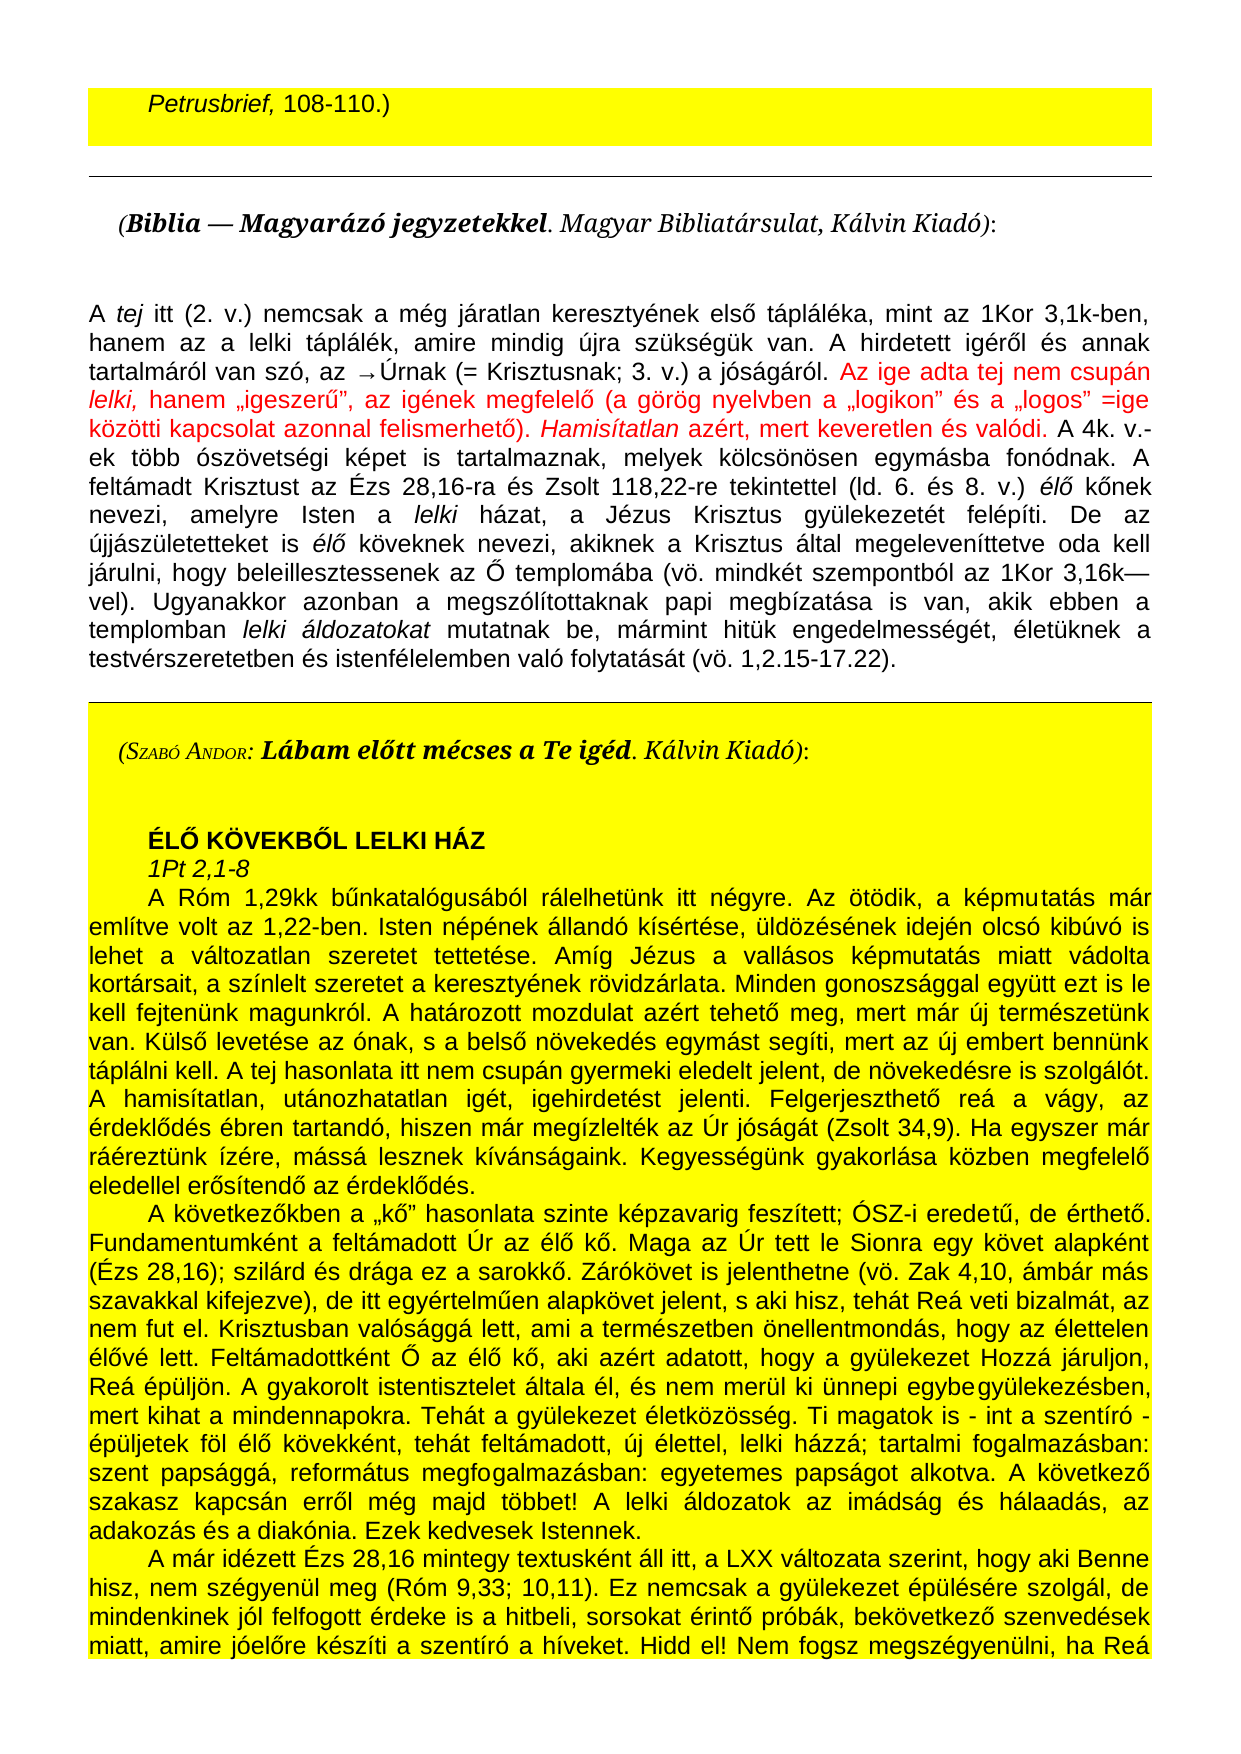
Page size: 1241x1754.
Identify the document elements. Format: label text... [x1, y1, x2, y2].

text ÉLŐ KÖVEKBŐL LELKI HÁZ [88, 826, 1152, 854]
text (Szabó Andor: Lábam előtt mécses a Te igéd. Kálvin Kiadó): [88, 703, 1152, 796]
text A Róm 1,29kk bűnkatalógusából rálelhetünk itt négyre. Az ötödik, a képmu­tatás már említve volt az 1,22-ben. Isten népének állandó kísértése, üldözésének idején olcsó kibúvó is lehet a változatlan szeretet tettetése. Amíg Jézus a vallásos képmutatás miatt vádolta kortársait, a színlelt szeretet a keresztyének rövidzárla­ta. Minden gonoszsággal együtt ezt is le kell fejtenünk magunkról. A határozott mozdulat azért tehető meg, mert már új természetünk van. Külső levetése az ónak, s a belső növekedés egymást segíti, mert az új embert bennünk táplálni kell. A tej hasonlata itt nem csupán gyermeki eledelt jelent, de növekedésre is szolgálót. A hamisítatlan, utánozhatatlan igét, igehirdetést jelenti. Felgerjeszthető reá a vágy, az érdeklődés ébren tartandó, hiszen már megízlelték az Úr jóságát (Zsolt 34,9). Ha egyszer már ráéreztünk ízére, mássá lesznek kívánságaink. Kegyességünk gyakorlása közben megfelelő eledellel erősítendő az érdeklődés. [88, 883, 1152, 1199]
text 1Pt 2,1-8 [88, 854, 1152, 883]
text A következőkben a „kő” hasonlata szinte képzavarig feszített; ÓSZ-i erede­tű, de érthető. Fundamentumként a feltámadott Úr az élő kő. Maga az Úr tett le Sionra egy követ alapként (Ézs 28,16); szilárd és drága ez a sarokkő. Zárókövet is jelenthetne (vö. Zak 4,10, ámbár más szavakkal kifejezve), de itt egyértelműen alapkövet jelent, s aki hisz, tehát Reá veti bizalmát, az nem fut el. Krisztusban valósággá lett, ami a természetben önellentmondás, hogy az élettelen élővé lett. Feltámadottként Ő az élő kő, aki azért adatott, hogy a gyülekezet Hozzá járuljon, Reá épüljön. A gyakorolt istentisztelet általa él, és nem merül ki ünnepi egybe­gyülekezésben, mert kihat a mindennapokra. Tehát a gyülekezet életközösség. Ti magatok is - int a szentíró - épüljetek föl élő kövekként, tehát feltámadott, új élettel, lelki házzá; tartalmi fogalmazásban: szent papsággá, református megfo­galmazásban: egyetemes papságot alkotva. A következő szakasz kapcsán erről még majd többet! A lelki áldozatok az imádság és hálaadás, az adakozás és a diakónia. Ezek kedvesek Istennek. [88, 1199, 1152, 1544]
text (Biblia — Magyarázó jegyzetekkel. Magyar Bibliatársulat, Kálvin Kiadó): [88, 177, 1152, 269]
text Petrusbrief, 108-110.) [88, 88, 1152, 117]
text A tej itt (2. v.) nemcsak a még járatlan keresztyének első tápláléka, mint az 1Kor 3,1k-ben, hanem az a lelki táplálék, amire mindig újra szükségük van. A hirdetett igéről és annak tartalmáról van szó, az →Úrnak (= Krisztusnak; 3. v.) a jóságáról. Az ige adta tej nem csupán lelki, hanem „igeszerű”, az igének megfelelő (a görög nyelvben a „logikon” és a „logos” =ige közötti kapcsolat azonnal felismerhető). Hamisítatlan azért, mert keveretlen és valódi. A 4k. v.-ek több ószövetségi képet is tartalmaznak, melyek kölcsönösen egymásba fonódnak. A feltámadt Krisztust az Ézs 28,16-ra és Zsolt 118,22-re tekintettel (ld. 6. és 8. v.) élő kőnek nevezi, amelyre Isten a lelki házat, a Jézus Krisztus gyülekezetét felépíti. De az újjászületetteket is élő köveknek nevezi, akiknek a Krisztus által megeleveníttetve oda kell járulni, hogy beleillesztessenek az Ő templomába (vö. mindkét szempontból az 1Kor 3,16k― vel). Ugyanakkor azonban a megszólítottaknak papi megbízatása is van, akik ebben a templomban lelki áldozatokat mutatnak be, mármint hitük engedelmességét, életüknek a testvérszeretetben és istenfélelemben való folytatását (vö. 1,2.15-17.22). [88, 299, 1152, 673]
text A már idézett Ézs 28,16 mintegy textusként áll itt, a LXX változata szerint, hogy aki Benne hisz, nem szégyenül meg (Róm 9,33; 10,11). Ez nemcsak a gyülekezet épülésére szolgál, de mindenkinek jól felfogott érdeke is a hitbeli, sorsokat érintő próbák, bekövetkező szenvedések miatt, amire jóelőre készíti a szentíró a híveket. Hidd el! Nem fogsz megszégyenülni, ha Reá [88, 1544, 1152, 1659]
